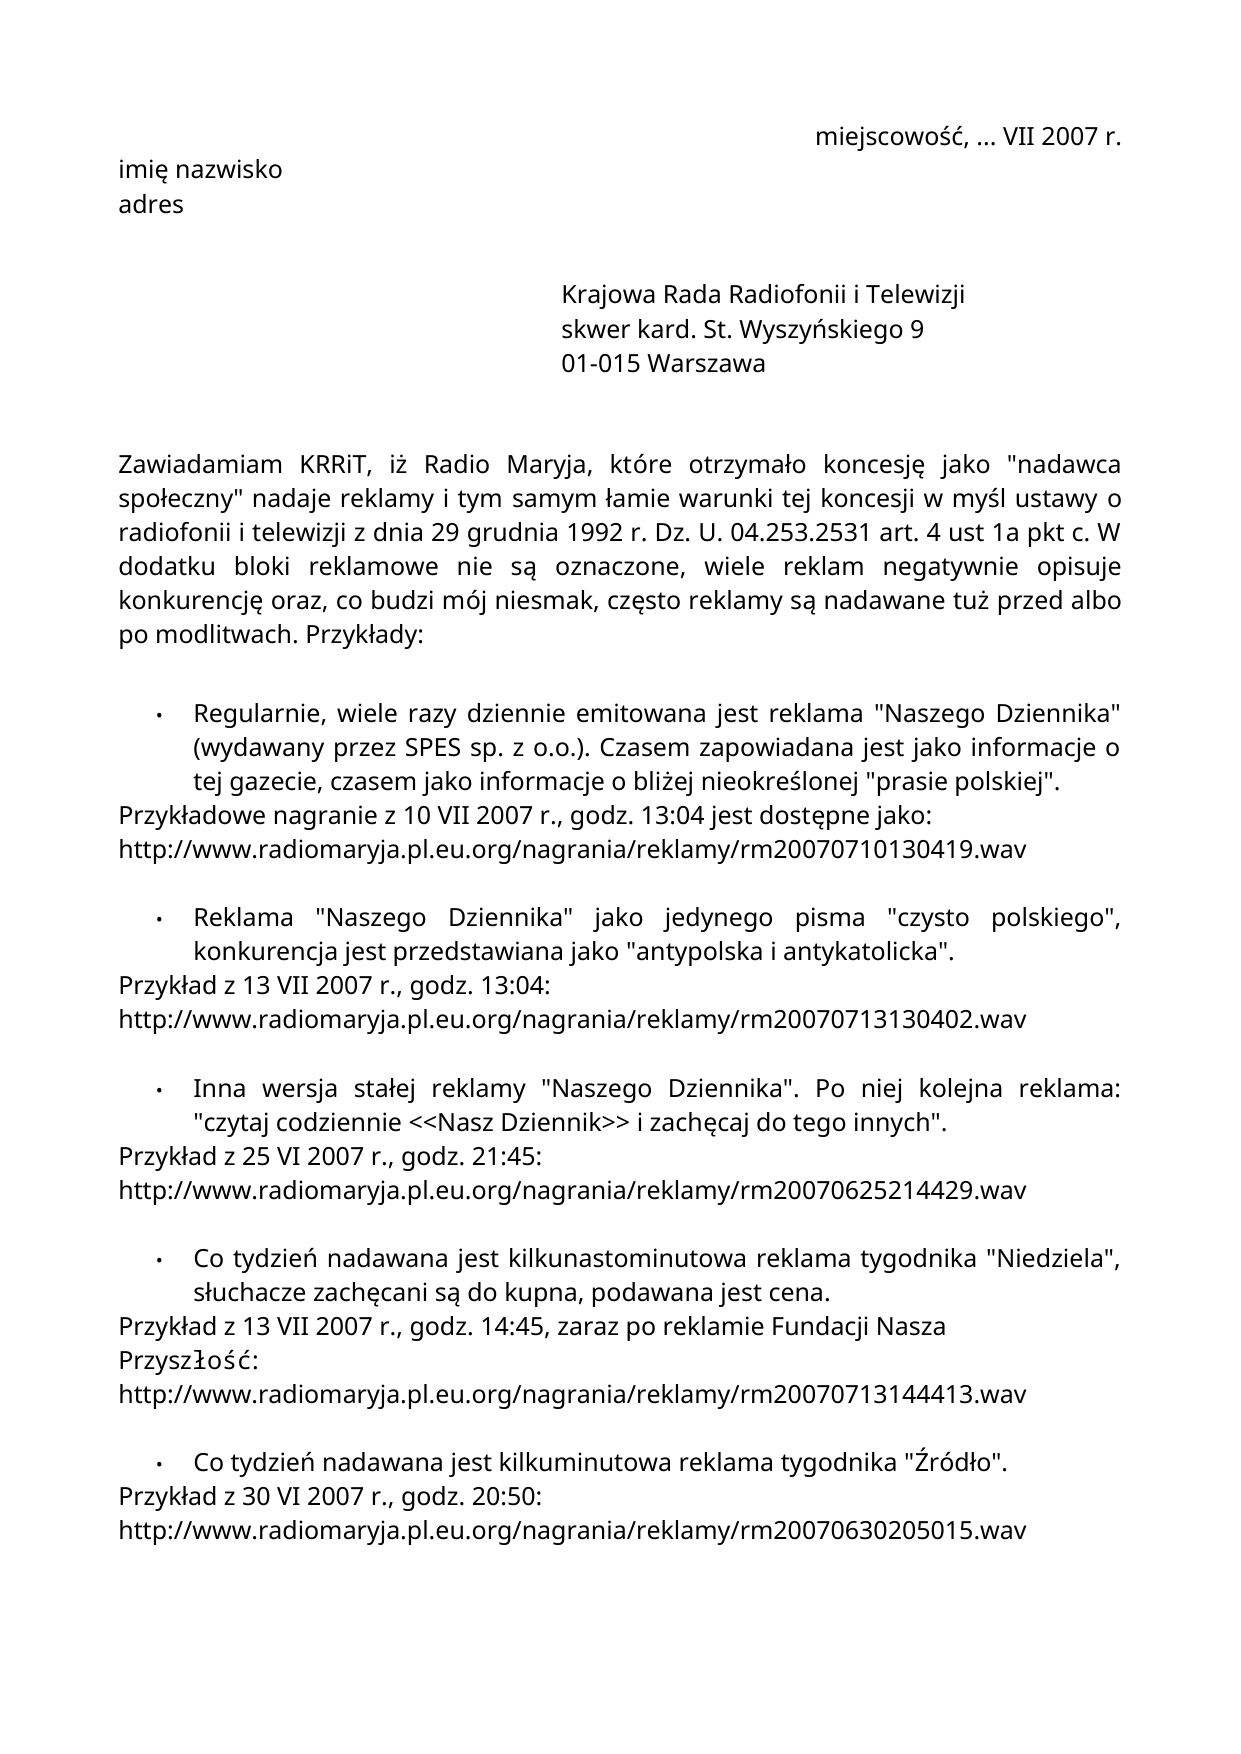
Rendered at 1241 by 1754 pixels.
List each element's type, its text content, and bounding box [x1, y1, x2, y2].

text Przykład z 30 VI 2007 r., godz. 20:50: [118, 1479, 1122, 1513]
text Przykład z 13 VII 2007 r., godz. 13:04: [118, 968, 1122, 1002]
text skwer kard. St. Wyszyńskiego 9 [118, 311, 1122, 345]
text miejscowość, ... VII 2007 r. [118, 118, 1122, 152]
list Co tydzień nadawana jest kilkuminutowa reklama tygodnika "Źródło". [156, 1445, 1122, 1479]
text http://www.radiomaryja.pl.eu.org/nagrania/reklamy/rm20070713130402.wav [118, 1002, 1122, 1036]
text http://www.radiomaryja.pl.eu.org/nagrania/reklamy/rm20070713144413.wav [118, 1377, 1122, 1411]
text http://www.radiomaryja.pl.eu.org/nagrania/reklamy/rm20070630205015.wav [118, 1513, 1122, 1547]
text 01-015 Warszawa [118, 345, 1122, 379]
text Przykład z 25 VI 2007 r., godz. 21:45: [118, 1138, 1122, 1172]
text http://www.radiomaryja.pl.eu.org/nagrania/reklamy/rm20070710130419.wav [118, 832, 1122, 866]
text Przykładowe nagranie z 10 VII 2007 r., godz. 13:04 jest dostępne jako: [118, 798, 1122, 832]
text Zawiadamiam KRRiT, iż Radio Maryja, które otrzymało koncesję jako "nadawca społeczny" nadaje reklamy i tym samym łamie warunki tej koncesji w myśl ustawy o radiofonii i telewizji z dnia 29 grudnia 1992 r. Dz. U. 04.253.2531 art. 4 ust 1a pkt c. W dodatku bloki reklamowe nie są oznaczone, wiele reklam negatywnie opisuje konkurencję oraz, co budzi mój niesmak, często reklamy są nadawane tuż przed albo po modlitwach. Przykłady: [118, 447, 1122, 651]
text Krajowa Rada Radiofonii i Telewizji [118, 277, 1122, 311]
list Regularnie, wiele razy dziennie emitowana jest reklama "Naszego Dziennika" (wydawany przez SPES sp. z o.o.). Czasem zapowiadana jest jako informacje o tej gazecie, czasem jako informacje o bliżej nieokreślonej "prasie polskiej". [156, 696, 1122, 798]
text Przykład z 13 VII 2007 r., godz. 14:45, zaraz po reklamie Fundacji Nasza [118, 1309, 1122, 1343]
text Przyszłość: [118, 1343, 1122, 1377]
text imię nazwisko [118, 152, 1122, 186]
text adres [118, 186, 1122, 220]
list Inna wersja stałej reklamy "Naszego Dziennika". Po niej kolejna reklama: "czytaj codziennie <<Nasz Dziennik>> i zachęcaj do tego innych". [156, 1070, 1122, 1138]
list Co tydzień nadawana jest kilkunastominutowa reklama tygodnika "Niedziela", słuchacze zachęcani są do kupna, podawana jest cena. [156, 1241, 1122, 1309]
text http://www.radiomaryja.pl.eu.org/nagrania/reklamy/rm20070625214429.wav [118, 1172, 1122, 1206]
list Reklama "Naszego Dziennika" jako jedynego pisma "czysto polskiego", konkurencja jest przedstawiana jako "antypolska i antykatolicka". [156, 900, 1122, 968]
